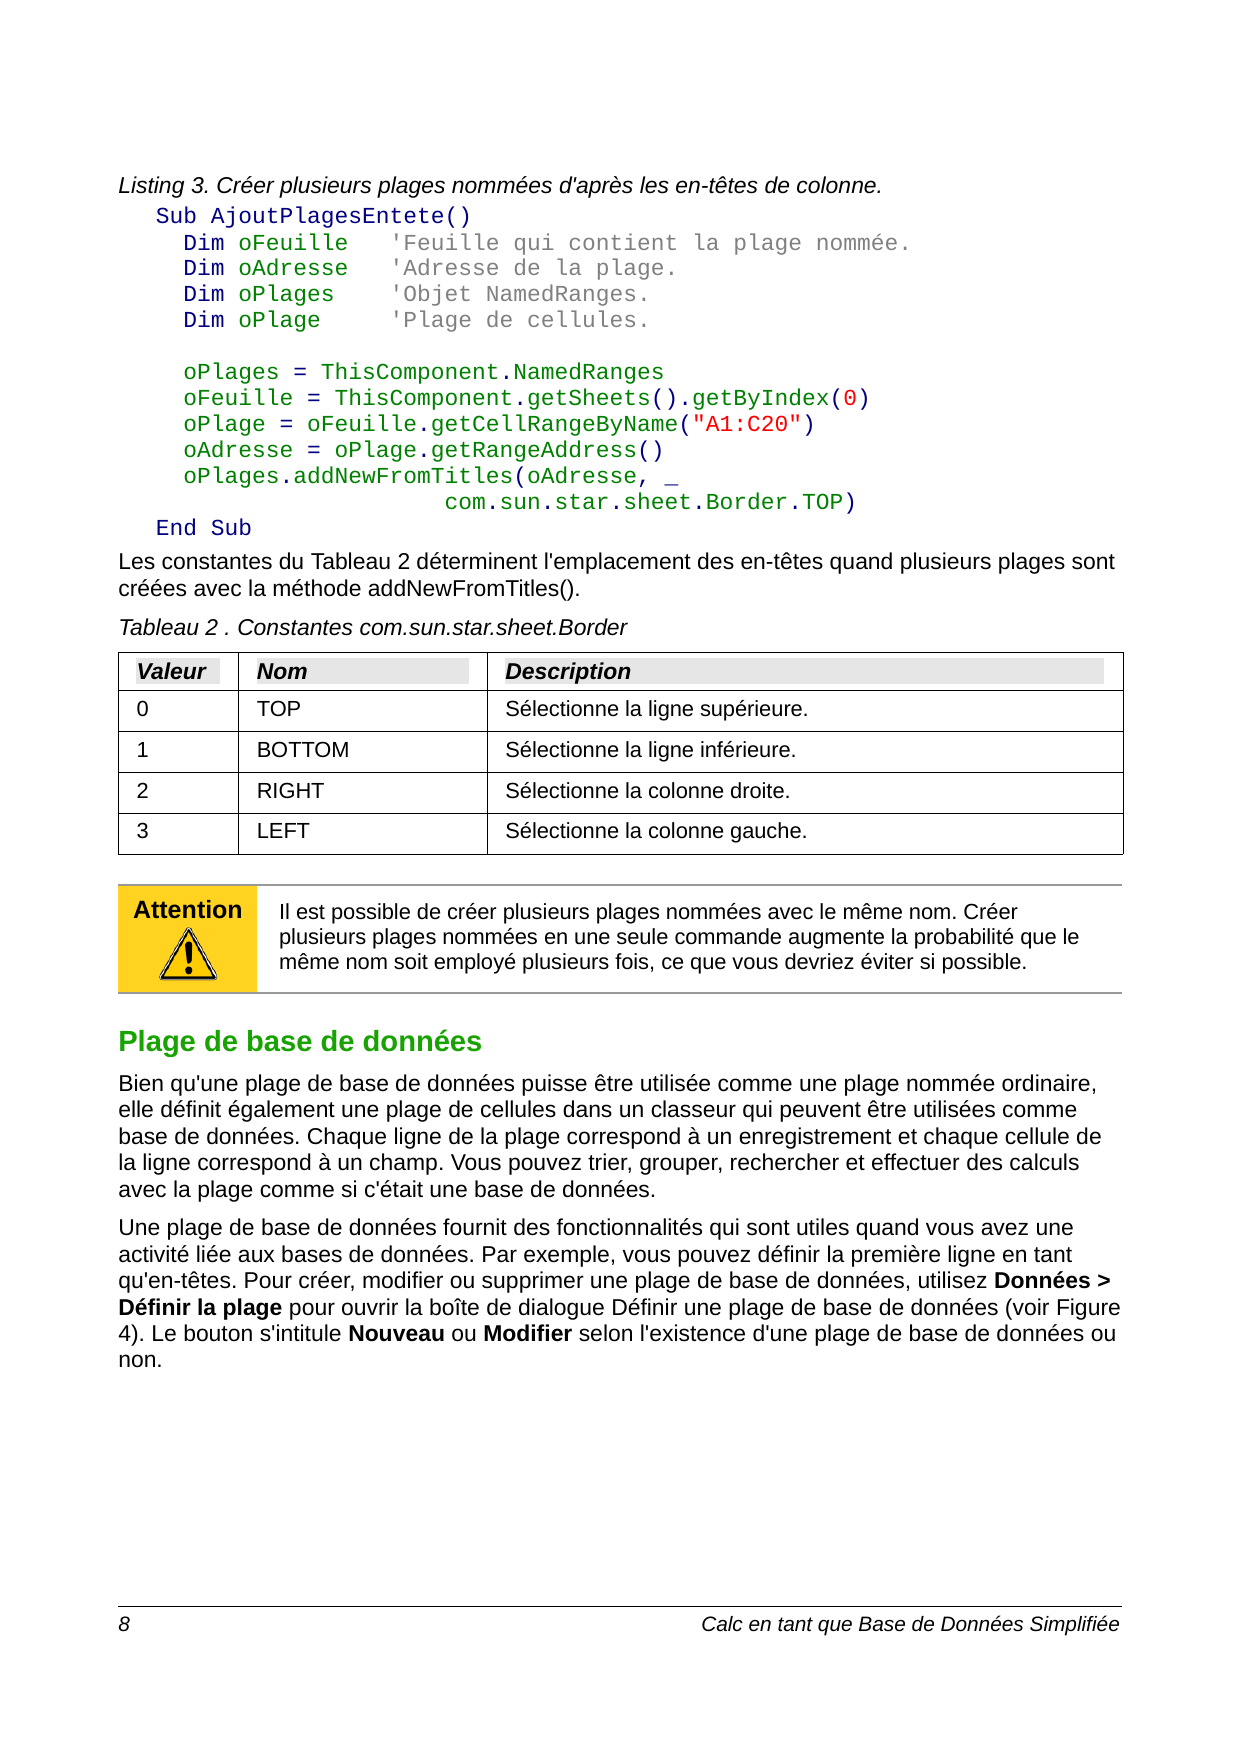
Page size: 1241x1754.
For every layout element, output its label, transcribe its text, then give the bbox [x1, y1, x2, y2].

table_cell Sélectionne la ligne supérieure. [488, 691, 1123, 731]
text End Sub [156, 516, 1122, 542]
text oAdresse = oPlage.getRangeAddress() [156, 438, 1122, 464]
table_cell Sélectionne la ligne inférieure. [488, 732, 1123, 772]
table_header Il est possible de créer plusieurs plages nommées avec le même nom. Créer plusieurs plages nommées en une seule commande augmente la probabilité que le même nom soit employé plusieurs fois, ce que vous devriez éviter si possible. [258, 886, 1122, 992]
text oPlages.addNewFromTitles(oAdresse, _ [156, 464, 1122, 490]
text Tableau 2 . Constantes com.sun.star.sheet.Border [118, 613, 1122, 640]
table_header Attention [118, 886, 257, 992]
table_header Nom [239, 653, 487, 690]
table_cell RIGHT [239, 773, 487, 813]
table_cell TOP [239, 691, 487, 731]
table_cell 3 [119, 814, 238, 853]
table_cell BOTTOM [239, 732, 487, 772]
text oPlage = oFeuille.getCellRangeByName("A1:C20") [156, 412, 1122, 438]
text Dim oFeuille 'Feuille qui contient la plage nommée. [156, 231, 1122, 257]
text Les constantes du Tableau 2 déterminent l'emplacement des en-têtes quand plusieurs plages sont créées avec la méthode addNewFromTitles(). [118, 548, 1122, 601]
subtitle Plage de base de données [118, 1024, 1122, 1058]
text Dim oPlage 'Plage de cellules. [156, 309, 1122, 334]
text oFeuille = ThisComponent.getSheets().getByIndex(0) [156, 386, 1122, 412]
table_header Valeur [119, 653, 238, 690]
text Dim oPlages 'Objet NamedRanges. [156, 283, 1122, 309]
table_header Description [488, 653, 1123, 690]
table_cell LEFT [239, 814, 487, 853]
text oPlages = ThisComponent.NamedRanges [156, 361, 1122, 386]
text com.sun.star.sheet.Border.TOP) [156, 490, 1122, 516]
picture [155, 923, 220, 984]
table_cell 0 [119, 691, 238, 731]
text Bien qu'une plage de base de données puisse être utilisée comme une plage nommée ordinaire, elle définit également une plage de cellules dans un classeur qui peuvent être utilisées comme base de données. Chaque ligne de la plage correspond à un enregistrement et chaque cellule de la ligne correspond à un champ. Vous pouvez trier, grouper, rechercher et effectuer des calculs avec la plage comme si c'était une base de données. [118, 1070, 1122, 1202]
table_cell 1 [119, 732, 238, 772]
table_cell Sélectionne la colonne gauche. [488, 814, 1123, 853]
table_cell 2 [119, 773, 238, 813]
text Dim oAdresse 'Adresse de la plage. [156, 257, 1122, 283]
table_cell Sélectionne la colonne droite. [488, 773, 1123, 813]
text Sub AjoutPlagesEntete() [156, 205, 1122, 231]
text Une plage de base de données fournit des fonctionnalités qui sont utiles quand vous avez une activité liée aux bases de données. Par exemple, vous pouvez définir la première ligne en tant qu'en-têtes. Pour créer, modifier ou supprimer une plage de base de données, utilisez Données > Définir la plage pour ouvrir la boîte de dialogue Définir une plage de base de données (voir Figure 4). Le bouton s'intitule Nouveau ou Modifier selon l'existence d'une plage de base de données ou non. [118, 1214, 1122, 1372]
text Listing 3. Créer plusieurs plages nommées d'après les en-têtes de colonne. [118, 172, 1122, 199]
